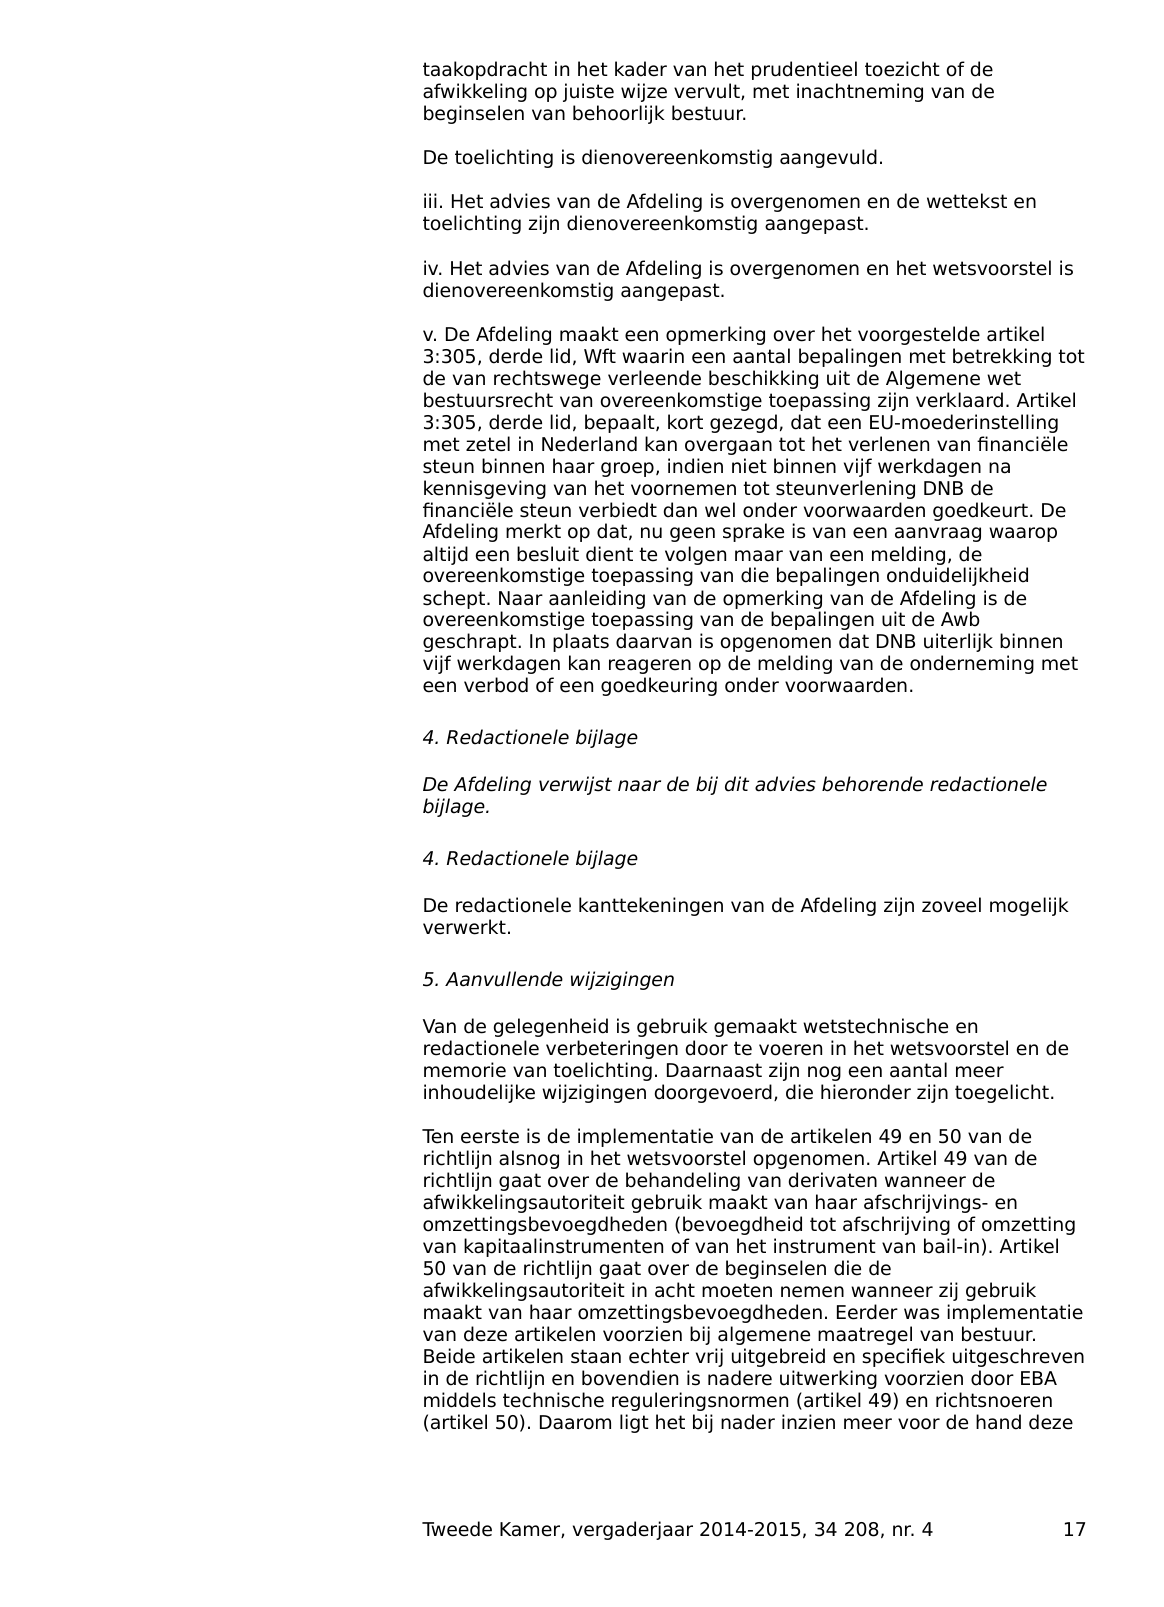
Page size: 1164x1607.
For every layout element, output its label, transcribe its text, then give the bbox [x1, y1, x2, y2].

text taakopdracht in het kader van het prudentieel toezicht of de afwikkeling op juiste wijze vervult, met inachtneming van de beginselen van behoorlijk bestuur. [422, 59, 1087, 125]
text Ten eerste is de implementatie van de artikelen 49 en 50 van de richtlijn alsnog in het wetsvoorstel opgenomen. Artikel 49 van de richtlijn gaat over de behandeling van derivaten wanneer de afwikkelingsautoriteit gebruik maakt van haar afschrijvings- en omzettingsbevoegdheden (bevoegdheid tot afschrijving of omzetting van kapitaalinstrumenten of van het instrument van bail-in). Artikel 50 van de richtlijn gaat over de beginselen die de afwikkelingsautoriteit in acht moeten nemen wanneer zij gebruik maakt van haar omzettingsbevoegdheden. Eerder was implementatie van deze artikelen voorzien bij algemene maatregel van bestuur. Beide artikelen staan echter vrij uitgebreid en specifiek uitgeschreven in de richtlijn en bovendien is nadere uitwerking voorzien door EBA middels technische reguleringsnormen (artikel 49) en richtsnoeren (artikel 50). Daarom ligt het bij nader inzien meer voor de hand deze [422, 1126, 1087, 1434]
text De Afdeling verwijst naar de bij dit advies behorende redactionele bijlage. [422, 774, 1087, 818]
text Van de gelegenheid is gebruik gemaakt wetstechnische en redactionele verbeteringen door te voeren in het wetsvoorstel en de memorie van toelichting. Daarnaast zijn nog een aantal meer inhoudelijke wijzigingen doorgevoerd, die hieronder zijn toegelicht. [422, 1016, 1087, 1104]
subtitle 4. Redactionele bijlage [422, 848, 1087, 870]
subtitle 4. Redactionele bijlage [422, 727, 1087, 749]
text iv. Het advies van de Afdeling is overgenomen en het wetsvoorstel is dienovereenkomstig aangepast. [422, 257, 1087, 301]
subtitle 5. Aanvullende wijzigingen [422, 969, 1087, 991]
text De redactionele kanttekeningen van de Afdeling zijn zoveel mogelijk verwerkt. [422, 895, 1087, 939]
text v. De Afdeling maakt een opmerking over het voorgestelde artikel 3:305, derde lid, Wft waarin een aantal bepalingen met betrekking tot de van rechtswege verleende beschikking uit de Algemene wet bestuursrecht van overeenkomstige toepassing zijn verklaard. Artikel 3:305, derde lid, bepaalt, kort gezegd, dat een EU-moederinstelling met zetel in Nederland kan overgaan tot het verlenen van financiële steun binnen haar groep, indien niet binnen vijf werkdagen na kennisgeving van het voornemen tot steunverlening DNB de financiële steun verbiedt dan wel onder voorwaarden goedkeurt. De Afdeling merkt op dat, nu geen sprake is van een aanvraag waarop altijd een besluit dient te volgen maar van een melding, de overeenkomstige toepassing van die bepalingen onduidelijkheid schept. Naar aanleiding van de opmerking van de Afdeling is de overeenkomstige toepassing van de bepalingen uit de Awb geschrapt. In plaats daarvan is opgenomen dat DNB uiterlijk binnen vijf werkdagen kan reageren op de melding van de onderneming met een verbod of een goedkeuring onder voorwaarden. [422, 324, 1087, 697]
text iii. Het advies van de Afdeling is overgenomen en de wettekst en toelichting zijn dienovereenkomstig aangepast. [422, 191, 1087, 235]
text De toelichting is dienovereenkomstig aangevuld. [422, 147, 1087, 169]
